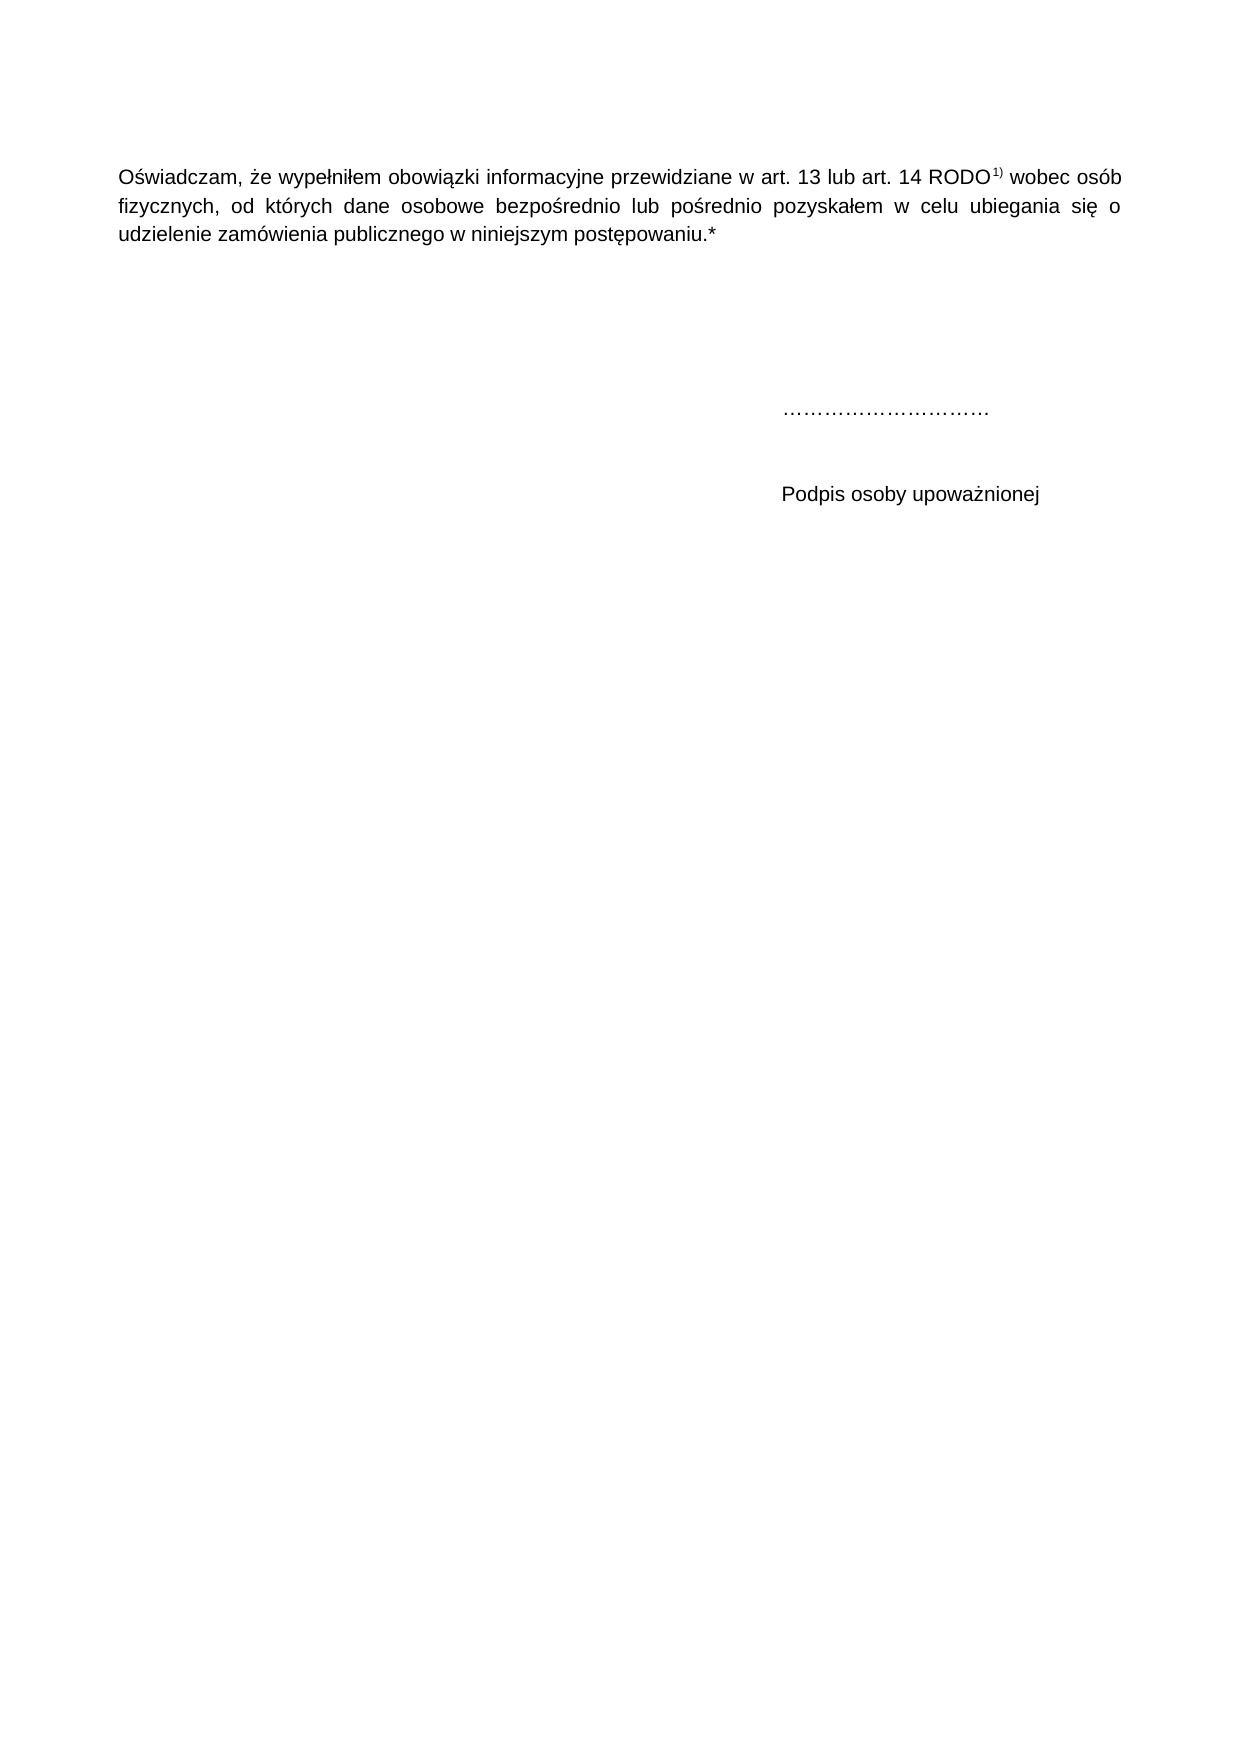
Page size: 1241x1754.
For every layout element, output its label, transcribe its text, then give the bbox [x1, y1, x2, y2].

text Oświadczam, że wypełniłem obowiązki informacyjne przewidziane w art. 13 lub art. 14 RODO1) wobec osób fizycznych, od których dane osobowe bezpośrednio lub pośrednio pozyskałem w celu ubiegania się o udzielenie zamówienia publicznego w niniejszym postępowaniu.* [118, 161, 1122, 248]
text Podpis osoby upoważnionej [118, 479, 1122, 508]
text ………………………… [708, 392, 1122, 421]
